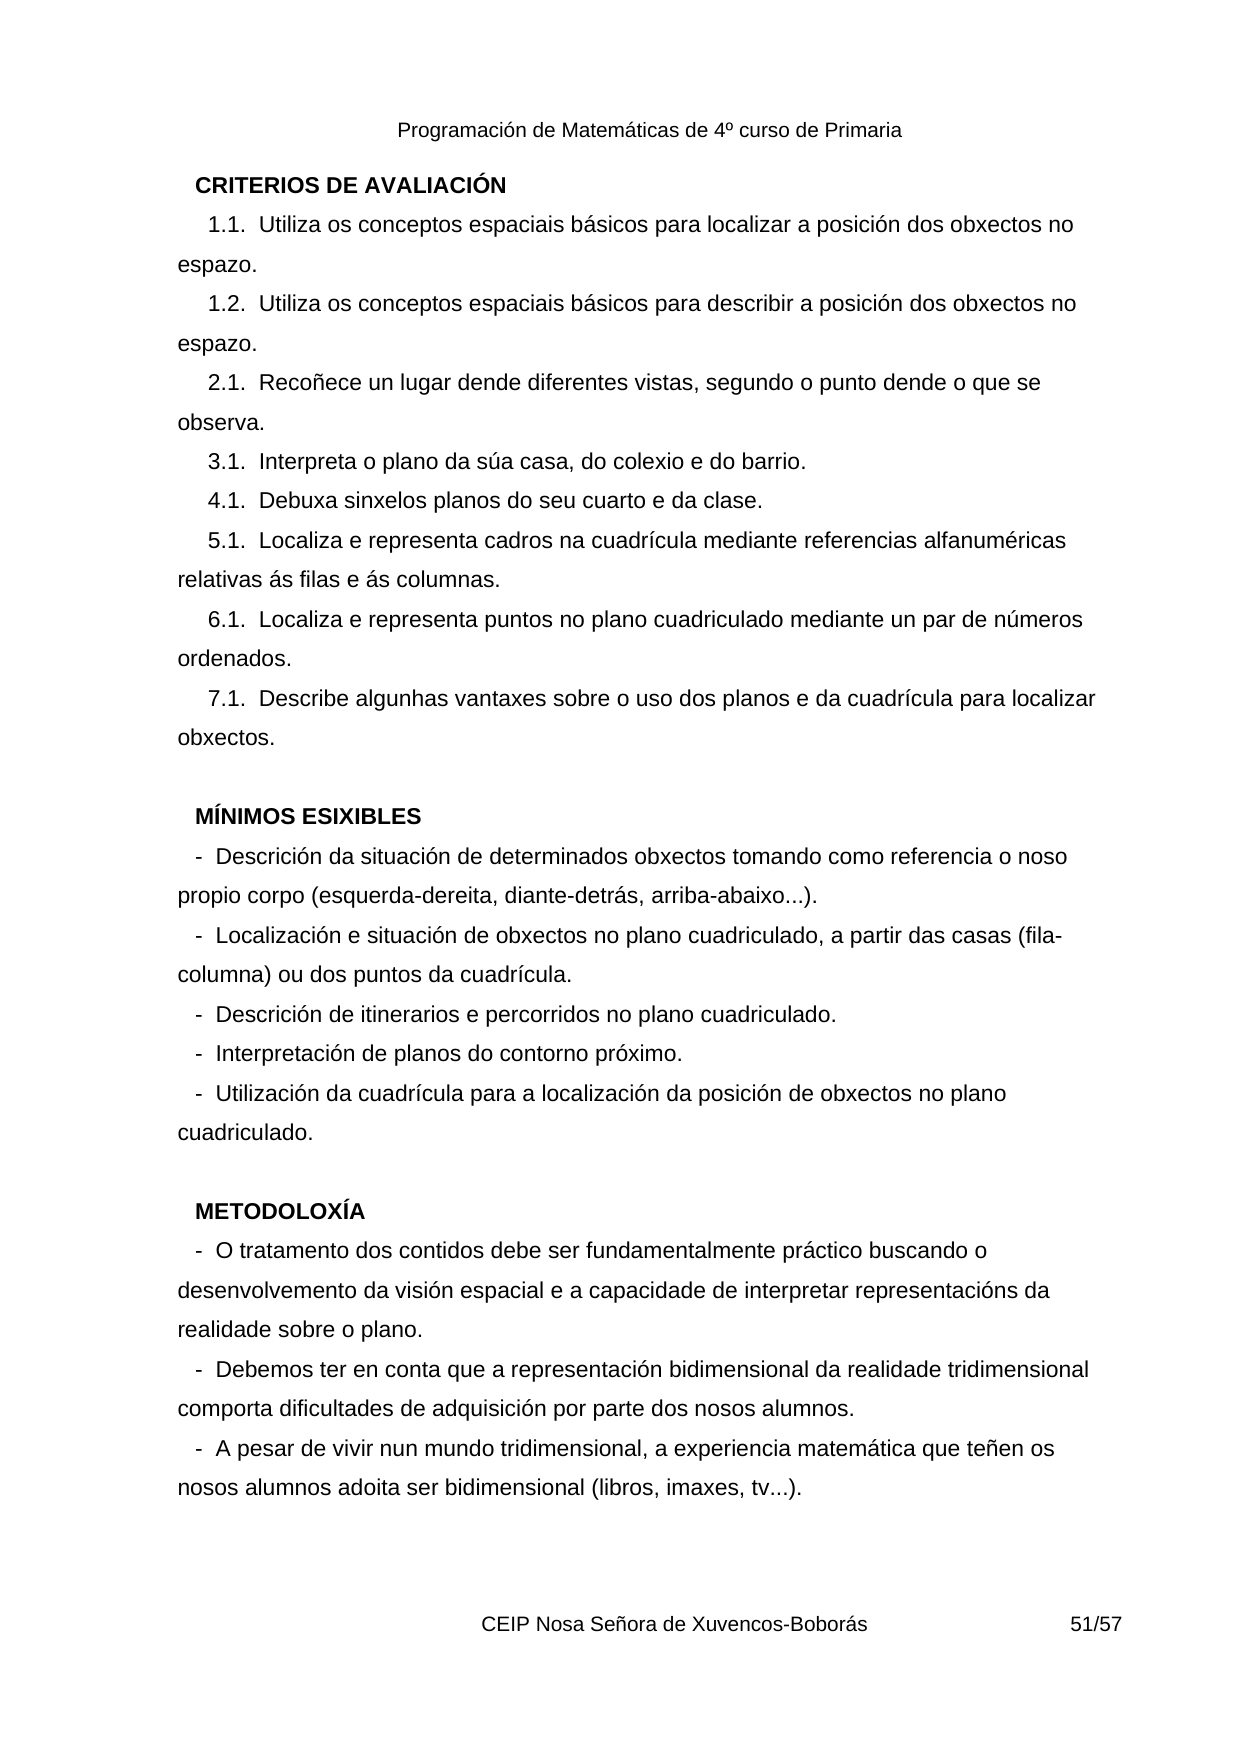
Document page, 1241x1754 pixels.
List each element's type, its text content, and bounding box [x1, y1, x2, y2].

text 2.1. Recoñece un lugar dende diferentes vistas, segundo o punto dende o que se observa. [177, 369, 1122, 435]
text - Descrición da situación de determinados obxectos tomando como referencia o noso propio corpo (esquerda-dereita, diante-detrás, arriba-abaixo...). [177, 843, 1122, 908]
text 5.1. Localiza e representa cadros na cuadrícula mediante referencias alfanuméricas relativas ás filas e ás columnas. [177, 527, 1122, 593]
text CRITERIOS DE AVALIACIÓN [177, 172, 1122, 198]
text - Interpretación de planos do contorno próximo. [177, 1040, 1122, 1066]
text 7.1. Describe algunhas vantaxes sobre o uso dos planos e da cuadrícula para localizar obxectos. [177, 685, 1122, 751]
text - Utilización da cuadrícula para a localización da posición de obxectos no plano cuadriculado. [177, 1079, 1122, 1145]
text - O tratamento dos contidos debe ser fundamentalmente práctico buscando o desenvolvemento da visión espacial e a capacidade de interpretar representacións da realidade sobre o plano. [177, 1237, 1122, 1343]
text - Localización e situación de obxectos no plano cuadriculado, a partir das casas (fila-columna) ou dos puntos da cuadrícula. [177, 922, 1122, 987]
text - Descrición de itinerarios e percorridos no plano cuadriculado. [177, 1001, 1122, 1027]
text - Debemos ter en conta que a representación bidimensional da realidade tridimensional comporta dificultades de adquisición por parte dos nosos alumnos. [177, 1356, 1122, 1422]
text 1.1. Utiliza os conceptos espaciais básicos para localizar a posición dos obxectos no espazo. [177, 211, 1122, 277]
text 1.2. Utiliza os conceptos espaciais básicos para describir a posición dos obxectos no espazo. [177, 290, 1122, 356]
text 4.1. Debuxa sinxelos planos do seu cuarto e da clase. [177, 487, 1122, 514]
text - A pesar de vivir nun mundo tridimensional, a experiencia matemática que teñen os nosos alumnos adoita ser bidimensional (libros, imaxes, tv...). [177, 1435, 1122, 1501]
text MÍNIMOS ESIXIBLES [177, 803, 1122, 829]
text 3.1. Interpreta o plano da súa casa, do colexio e do barrio. [177, 448, 1122, 474]
text METODOLOXÍA [177, 1198, 1122, 1224]
text 6.1. Localiza e representa puntos no plano cuadriculado mediante un par de números ordenados. [177, 606, 1122, 672]
